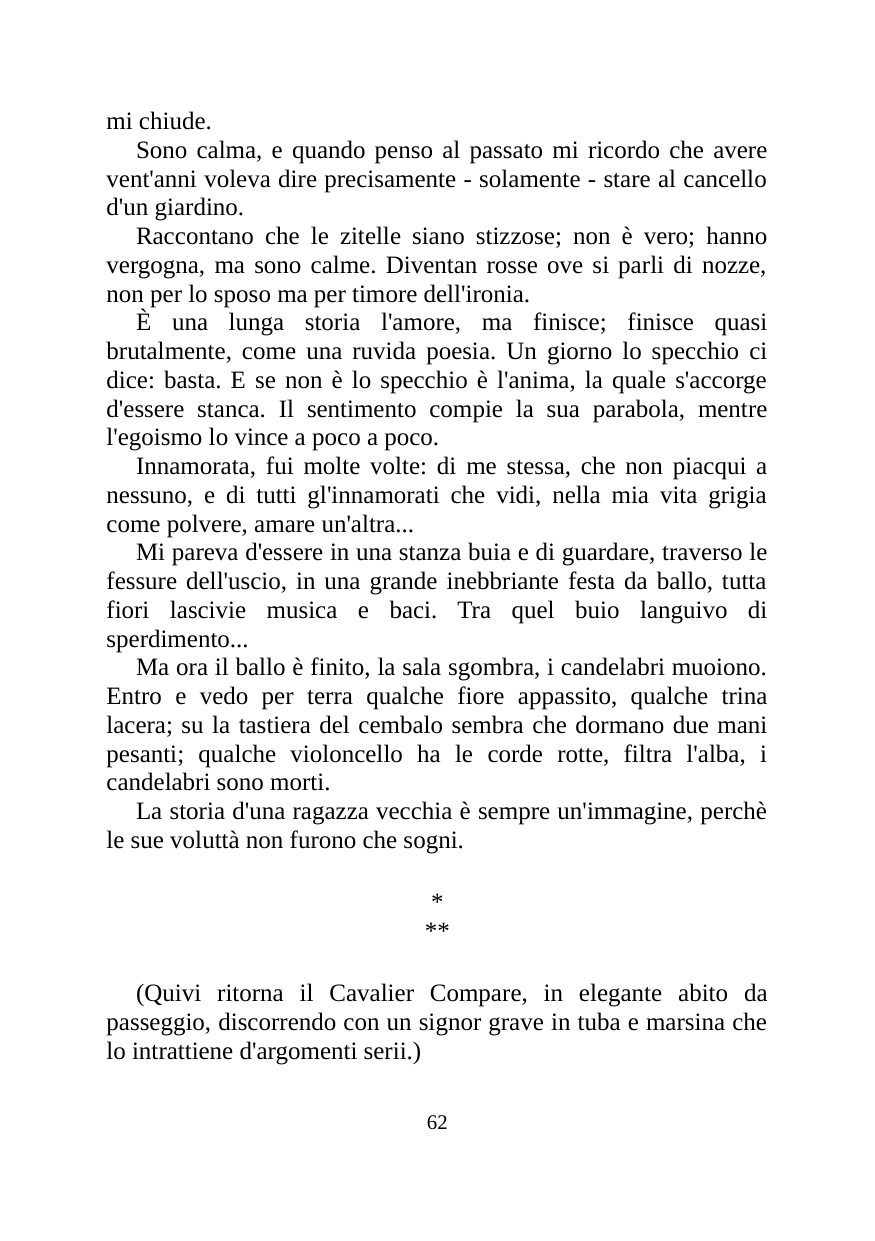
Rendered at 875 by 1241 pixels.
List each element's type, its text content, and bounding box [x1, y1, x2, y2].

text Mi pareva d'essere in una stanza buia e di guardare, traverso le fessure dell'uscio, in una grande inebbriante festa da ballo, tutta fiori lascivie musica e baci. Tra quel buio languivo di sperdimento... [106, 537, 768, 652]
text ** [106, 916, 768, 945]
text Raccontano che le zitelle siano stizzose; non è vero; hanno vergogna, ma sono calme. Diventan rosse ove si parli di nozze, non per lo sposo ma per timore dell'ironia. [106, 221, 768, 307]
text È una lunga storia l'amore, ma finisce; finisce quasi brutalmente, come una ruvida poesia. Un giorno lo specchio ci dice: basta. E se non è lo specchio è l'anima, la quale s'accorge d'essere stanca. Il sentimento compie la sua parabola, mentre l'egoismo lo vince a poco a poco. [106, 307, 768, 451]
text Ma ora il ballo è finito, la sala sgombra, i candelabri muoiono. Entro e vedo per terra qualche fiore appassito, qualche trina lacera; su la tastiera del cembalo sembra che dormano due mani pesanti; qualche violoncello ha le corde rotte, filtra l'alba, i candelabri sono morti. [106, 652, 768, 796]
text La storia d'una ragazza vecchia è sempre un'immagine, perchè le sue voluttà non furono che sogni. [106, 796, 768, 854]
text Sono calma, e quando penso al passato mi ricordo che avere vent'anni voleva dire precisamente - solamente - stare al cancello d'un giardino. [106, 135, 768, 221]
text (Quivi ritorna il Cavalier Compare, in elegante abito da passeggio, discorrendo con un signor grave in tuba e marsina che lo intrattiene d'argomenti serii.) [106, 978, 768, 1064]
text Innamorata, fui molte volte: di me stessa, che non piacqui a nessuno, e di tutti gl'innamorati che vidi, nella mia vita grigia come polvere, amare un'altra... [106, 451, 768, 537]
text mi chiude. [106, 106, 768, 135]
text * [106, 887, 768, 916]
